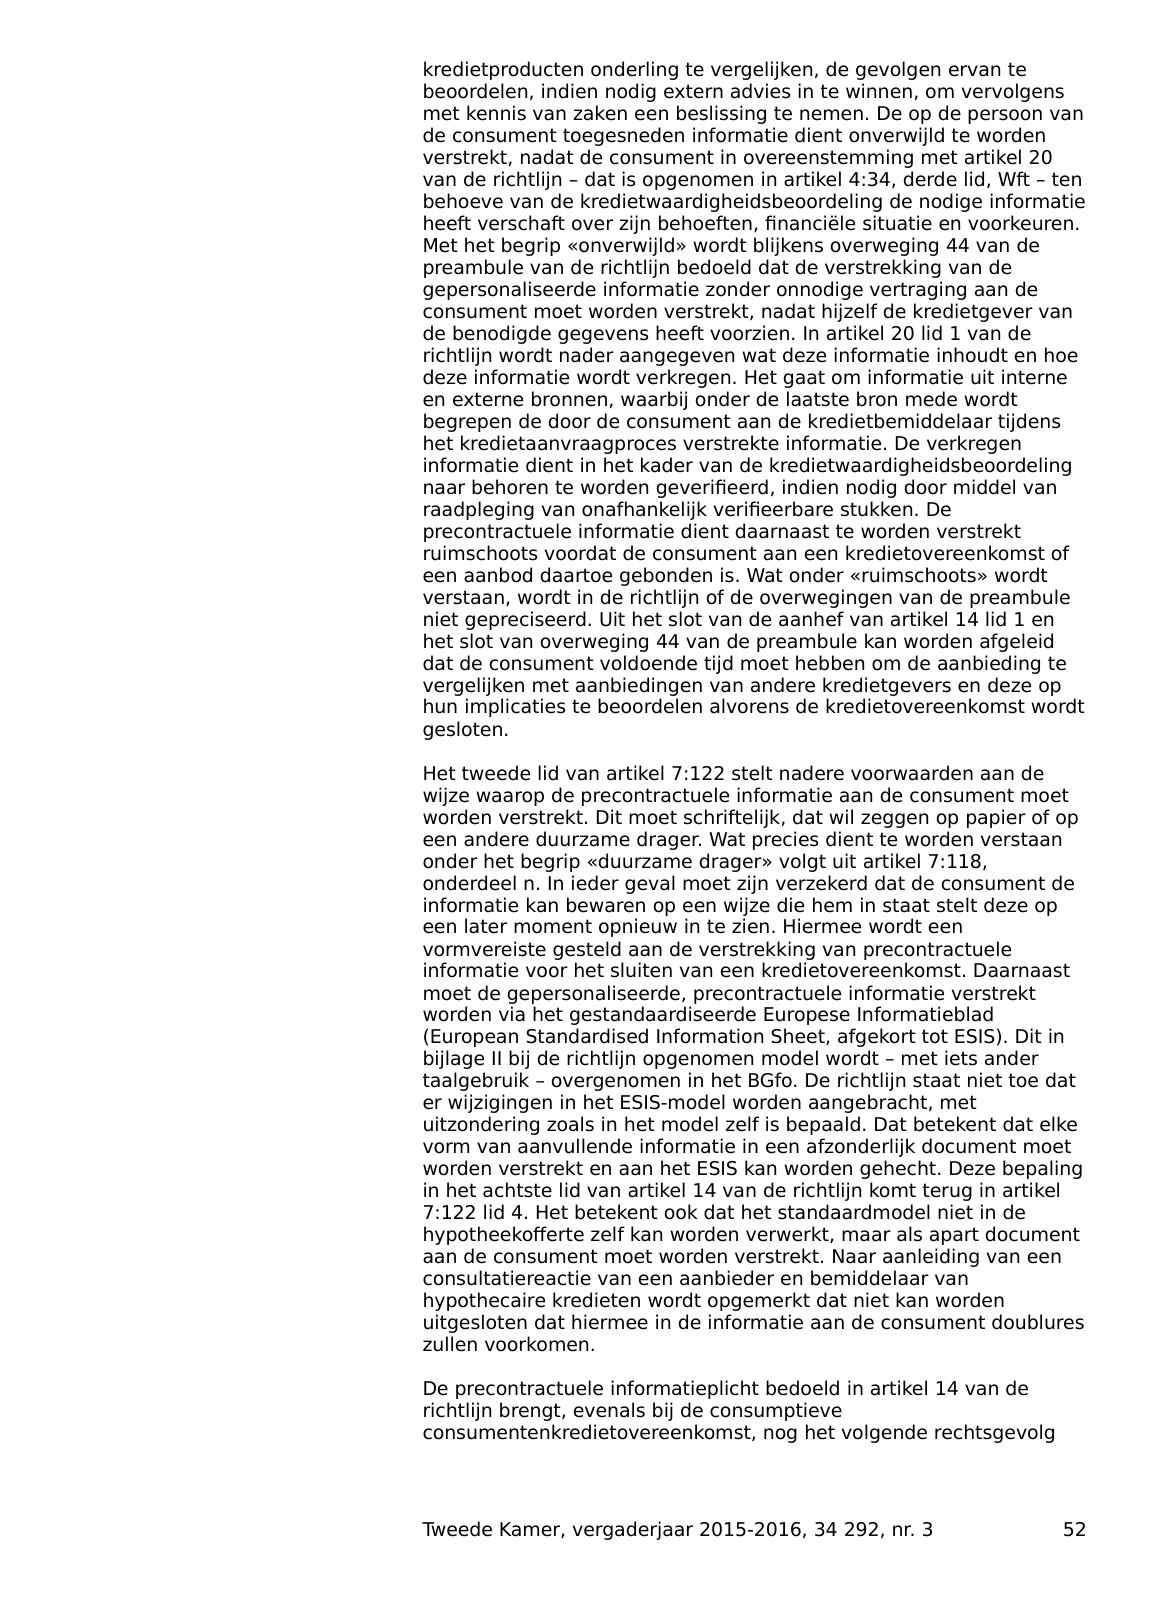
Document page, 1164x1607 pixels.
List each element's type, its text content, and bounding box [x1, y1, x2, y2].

text Het tweede lid van artikel 7:122 stelt nadere voorwaarden aan de wijze waarop de precontractuele informatie aan de consument moet worden verstrekt. Dit moet schriftelijk, dat wil zeggen op papier of op een andere duurzame drager. Wat precies dient te worden verstaan onder het begrip «duurzame drager» volgt uit artikel 7:118, onderdeel n. In ieder geval moet zijn verzekerd dat de consument de informatie kan bewaren op een wijze die hem in staat stelt deze op een later moment opnieuw in te zien. Hiermee wordt een vormvereiste gesteld aan de verstrekking van precontractuele informatie voor het sluiten van een kredietovereenkomst. Daarnaast moet de gepersonaliseerde, precontractuele informatie verstrekt worden via het gestandaardiseerde Europese Informatieblad (European Standardised Information Sheet, afgekort tot ESIS). Dit in bijlage II bij de richtlijn opgenomen model wordt – met iets ander taalgebruik – overgenomen in het BGfo. De richtlijn staat niet toe dat er wijzigingen in het ESIS-model worden aangebracht, met uitzondering zoals in het model zelf is bepaald. Dat betekent dat elke vorm van aanvullende informatie in een afzonderlijk document moet worden verstrekt en aan het ESIS kan worden gehecht. Deze bepaling in het achtste lid van artikel 14 van de richtlijn komt terug in artikel 7:122 lid 4. Het betekent ook dat het standaardmodel niet in de hypotheekofferte zelf kan worden verwerkt, maar als apart document aan de consument moet worden verstrekt. Naar aanleiding van een consultatiereactie van een aanbieder en bemiddelaar van hypothecaire kredieten wordt opgemerkt dat niet kan worden uitgesloten dat hiermee in de informatie aan de consument doublures zullen voorkomen. [422, 763, 1087, 1356]
text kredietproducten onderling te vergelijken, de gevolgen ervan te beoordelen, indien nodig extern advies in te winnen, om vervolgens met kennis van zaken een beslissing te nemen. De op de persoon van de consument toegesneden informatie dient onverwijld te worden verstrekt, nadat de consument in overeenstemming met artikel 20 van de richtlijn – dat is opgenomen in artikel 4:34, derde lid, Wft – ten behoeve van de kredietwaardigheidsbeoordeling de nodige informatie heeft verschaft over zijn behoeften, financiële situatie en voorkeuren. Met het begrip «onverwijld» wordt blijkens overweging 44 van de preambule van de richtlijn bedoeld dat de verstrekking van de gepersonaliseerde informatie zonder onnodige vertraging aan de consument moet worden verstrekt, nadat hijzelf de kredietgever van de benodigde gegevens heeft voorzien. In artikel 20 lid 1 van de richtlijn wordt nader aangegeven wat deze informatie inhoudt en hoe deze informatie wordt verkregen. Het gaat om informatie uit interne en externe bronnen, waarbij onder de laatste bron mede wordt begrepen de door de consument aan de kredietbemiddelaar tijdens het kredietaanvraagproces verstrekte informatie. De verkregen informatie dient in het kader van de kredietwaardigheidsbeoordeling naar behoren te worden geverifieerd, indien nodig door middel van raadpleging van onafhankelijk verifieerbare stukken. De precontractuele informatie dient daarnaast te worden verstrekt ruimschoots voordat de consument aan een kredietovereenkomst of een aanbod daartoe gebonden is. Wat onder «ruimschoots» wordt verstaan, wordt in de richtlijn of de overwegingen van de preambule niet gepreciseerd. Uit het slot van de aanhef van artikel 14 lid 1 en het slot van overweging 44 van de preambule kan worden afgeleid dat de consument voldoende tijd moet hebben om de aanbieding te vergelijken met aanbiedingen van andere kredietgevers en deze op hun implicaties te beoordelen alvorens de kredietovereenkomst wordt gesloten. [422, 59, 1087, 740]
